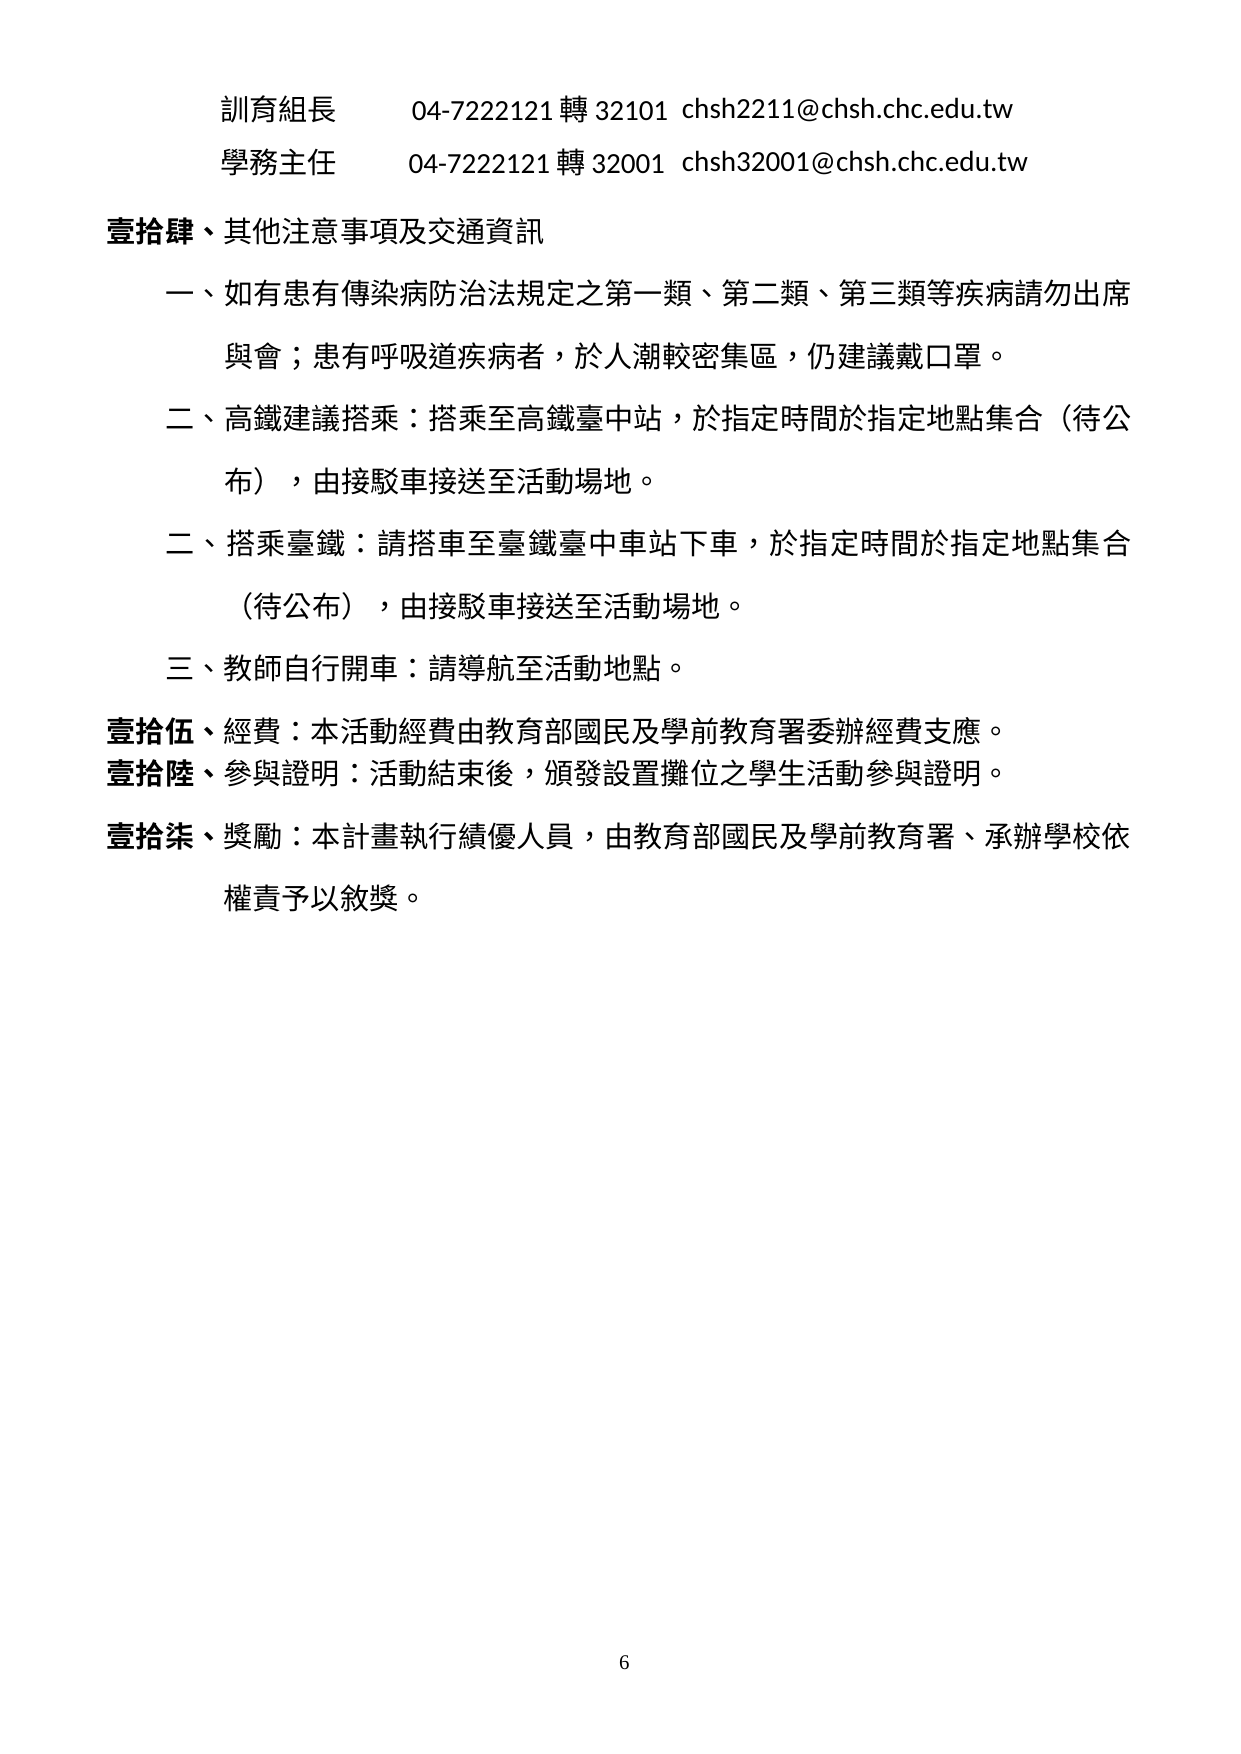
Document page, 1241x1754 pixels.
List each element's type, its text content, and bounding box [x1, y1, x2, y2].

table_cell 學務主任 [221, 135, 409, 188]
text 二、高鐵建議搭乘：搭乘至高鐵臺中站，於指定時間於指定地點集合（待公布），由接駁車接送至活動場地。 [165, 375, 1134, 500]
table_cell 04-7222121轉32001 [410, 135, 670, 188]
text 壹拾陸、參與證明：活動結束後，頒發設置攤位之學生活動參與證明。 [106, 750, 1134, 793]
table_header chsh2211@chsh.chc.edu.tw [670, 81, 1073, 134]
table_cell chsh32001@chsh.chc.edu.tw [670, 135, 1073, 188]
text 壹拾肆、其他注意事項及交通資訊 [106, 188, 1134, 250]
text 三、教師自行開車：請導航至活動地點。 [165, 625, 1134, 688]
table_header 04-7222121轉32101 [410, 81, 670, 134]
table_header 訓育組長 [221, 81, 409, 134]
text 壹拾伍、經費：本活動經費由教育部國民及學前教育署委辦經費支應。 [106, 688, 1134, 750]
text 壹拾柒、獎勵：本計畫執行績優人員，由教育部國民及學前教育署、承辦學校依權責予以敘獎。 [106, 793, 1134, 918]
text 一、如有患有傳染病防治法規定之第一類、第二類、第三類等疾病請勿出席與會；患有呼吸道疾病者，於人潮較密集區，仍建議戴口罩。 [165, 250, 1134, 375]
text 二、搭乘臺鐵：請搭車至臺鐵臺中車站下車，於指定時間於指定地點集合（待公布），由接駁車接送至活動場地。 [165, 500, 1134, 625]
